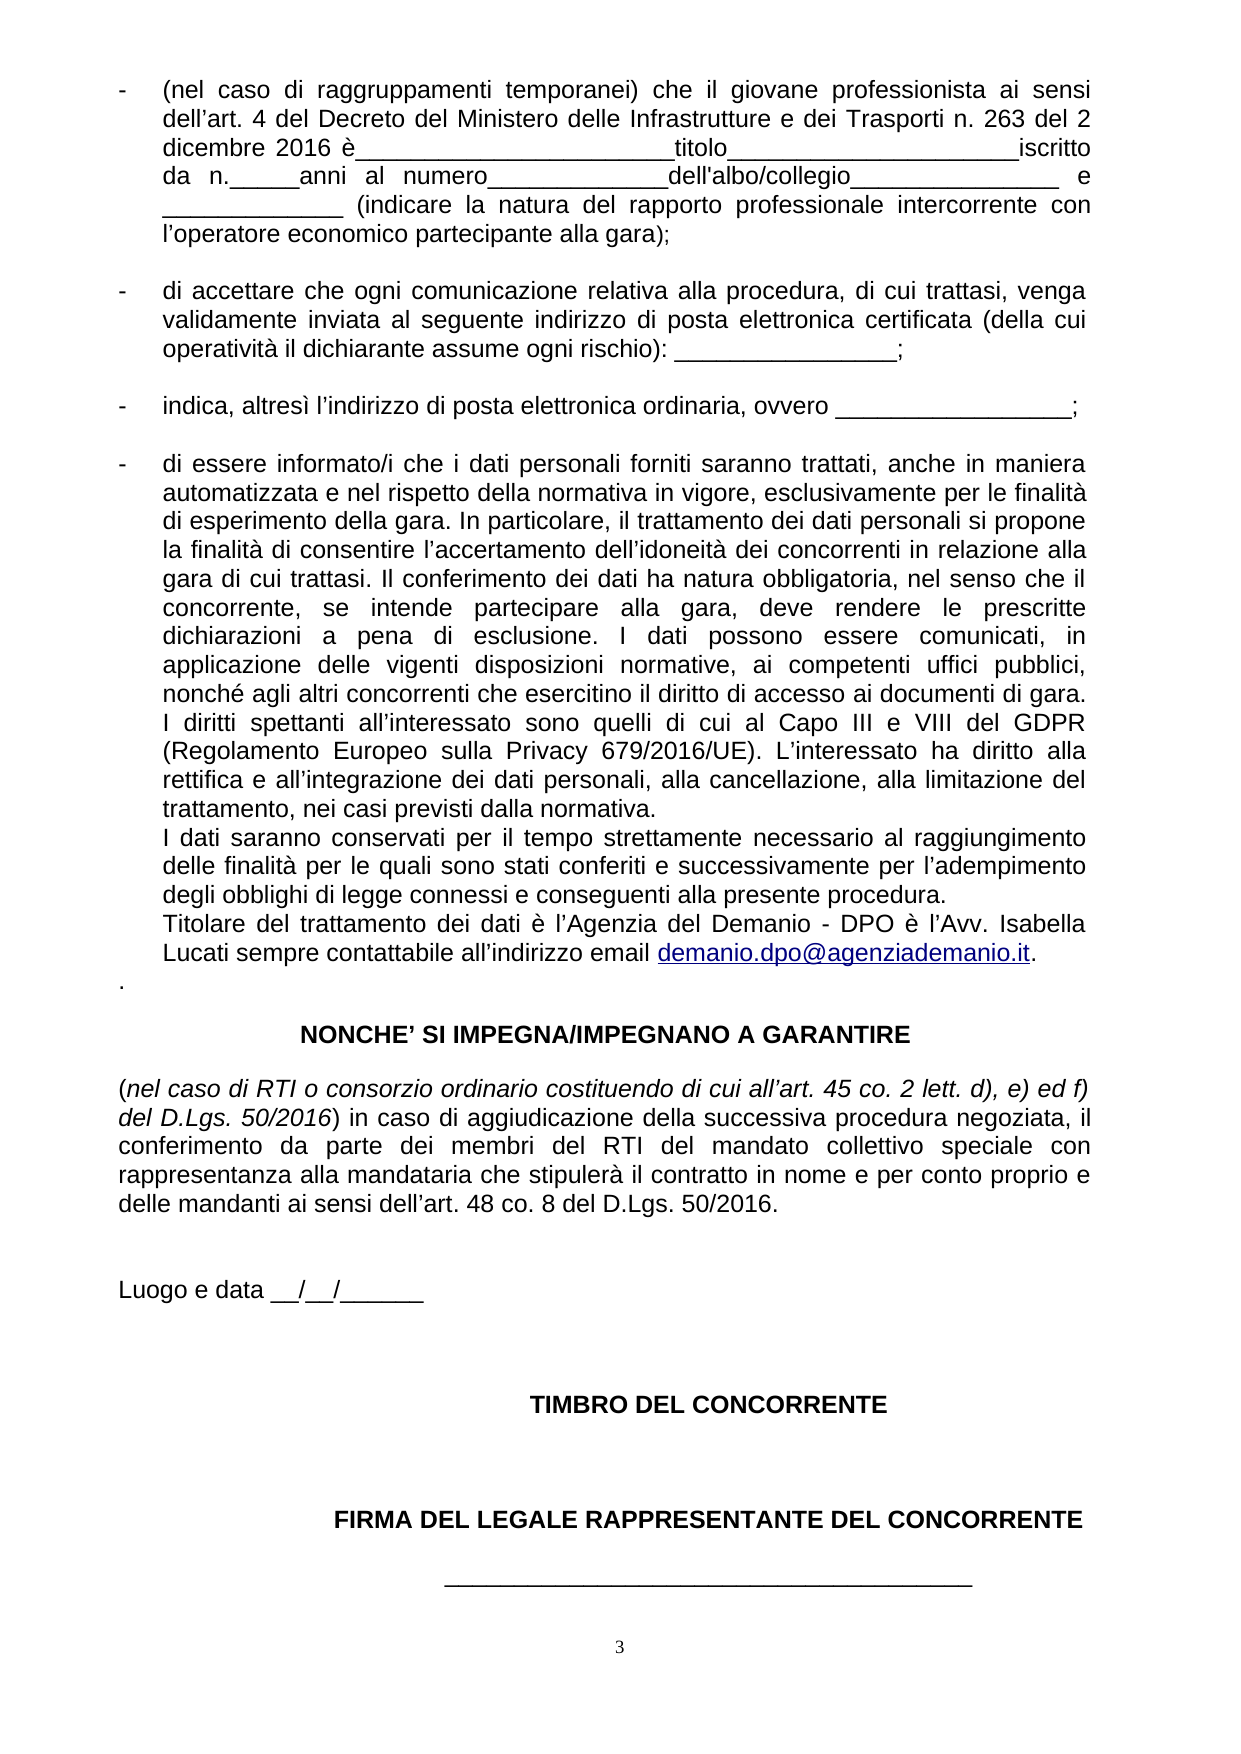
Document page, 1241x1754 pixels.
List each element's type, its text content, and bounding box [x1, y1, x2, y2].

text Titolare del trattamento dei dati è l’Agenzia del Demanio - DPO è l’Avv. Isabella Lucati sempre contattabile all’indirizzo email demanio.dpo@agenziademanio.it. [162, 909, 1088, 966]
text ______________________________________ [118, 1559, 1093, 1587]
text TIMBRO DEL CONCORRENTE [118, 1390, 1093, 1419]
text - indica, altresì l’indirizzo di posta elettronica ordinaria, ovvero _________________; [118, 391, 1088, 420]
text (nel caso di RTI o consorzio ordinario costituendo di cui all’art. 45 co. 2 lett. d), e) ed f) del D.Lgs. 50/2016) in caso di aggiudicazione della successiva procedura negoziata, il conferimento da parte dei membri del RTI del mandato collettivo speciale con rappresentanza alla mandataria che stipulerà il contratto in nome e per conto proprio e delle mandanti ai sensi dell’art. 48 co. 8 del D.Lgs. 50/2016. [118, 1074, 1093, 1217]
text - di accettare che ogni comunicazione relativa alla procedura, di cui trattasi, venga validamente inviata al seguente indirizzo di posta elettronica certificata (della cui operatività il dichiarante assume ogni rischio): ________________; [118, 276, 1088, 362]
text NONCHE’ SI IMPEGNA/IMPEGNANO A GARANTIRE [118, 1020, 1093, 1049]
text - di essere informato/i che i dati personali forniti saranno trattati, anche in maniera automatizzata e nel rispetto della normativa in vigore, esclusivamente per le finalità di esperimento della gara. In particolare, il trattamento dei dati personali si propone la finalità di consentire l’accertamento dell’idoneità dei concorrenti in relazione alla gara di cui trattasi. Il conferimento dei dati ha natura obbligatoria, nel senso che il concorrente, se intende partecipare alla gara, deve rendere le prescritte dichiarazioni a pena di esclusione. I dati possono essere comunicati, in applicazione delle vigenti disposizioni normative, ai competenti uffici pubblici, nonché agli altri concorrenti che esercitino il diritto di accesso ai documenti di gara. I diritti spettanti all’interessato sono quelli di cui al Capo III e VIII del GDPR (Regolamento Europeo sulla Privacy 679/2016/UE). L’interessato ha diritto alla rettifica e all’integrazione dei dati personali, alla cancellazione, alla limitazione del trattamento, nei casi previsti dalla normativa. [118, 449, 1088, 822]
text . [118, 966, 1088, 995]
text - (nel caso di raggruppamenti temporanei) che il giovane professionista ai sensi dell’art. 4 del Decreto del Ministero delle Infrastrutture e dei Trasporti n. 263 del 2 dicembre 2016 è_______________________titolo_____________________iscritto da n.­­­­­_____anni al numero_____________dell'albo/collegio_______________ e _____________ (indicare la natura del rapporto professionale intercorrente con l’operatore economico partecipante alla gara); [118, 75, 1093, 247]
text FIRMA DEL LEGALE RAPPRESENTANTE DEL CONCORRENTE [118, 1505, 1093, 1534]
text Luogo e data __/__/______ [118, 1275, 1122, 1304]
text I dati saranno conservati per il tempo strettamente necessario al raggiungimento delle finalità per le quali sono stati conferiti e successivamente per l’adempimento degli obblighi di legge connessi e conseguenti alla presente procedura. [162, 822, 1088, 909]
